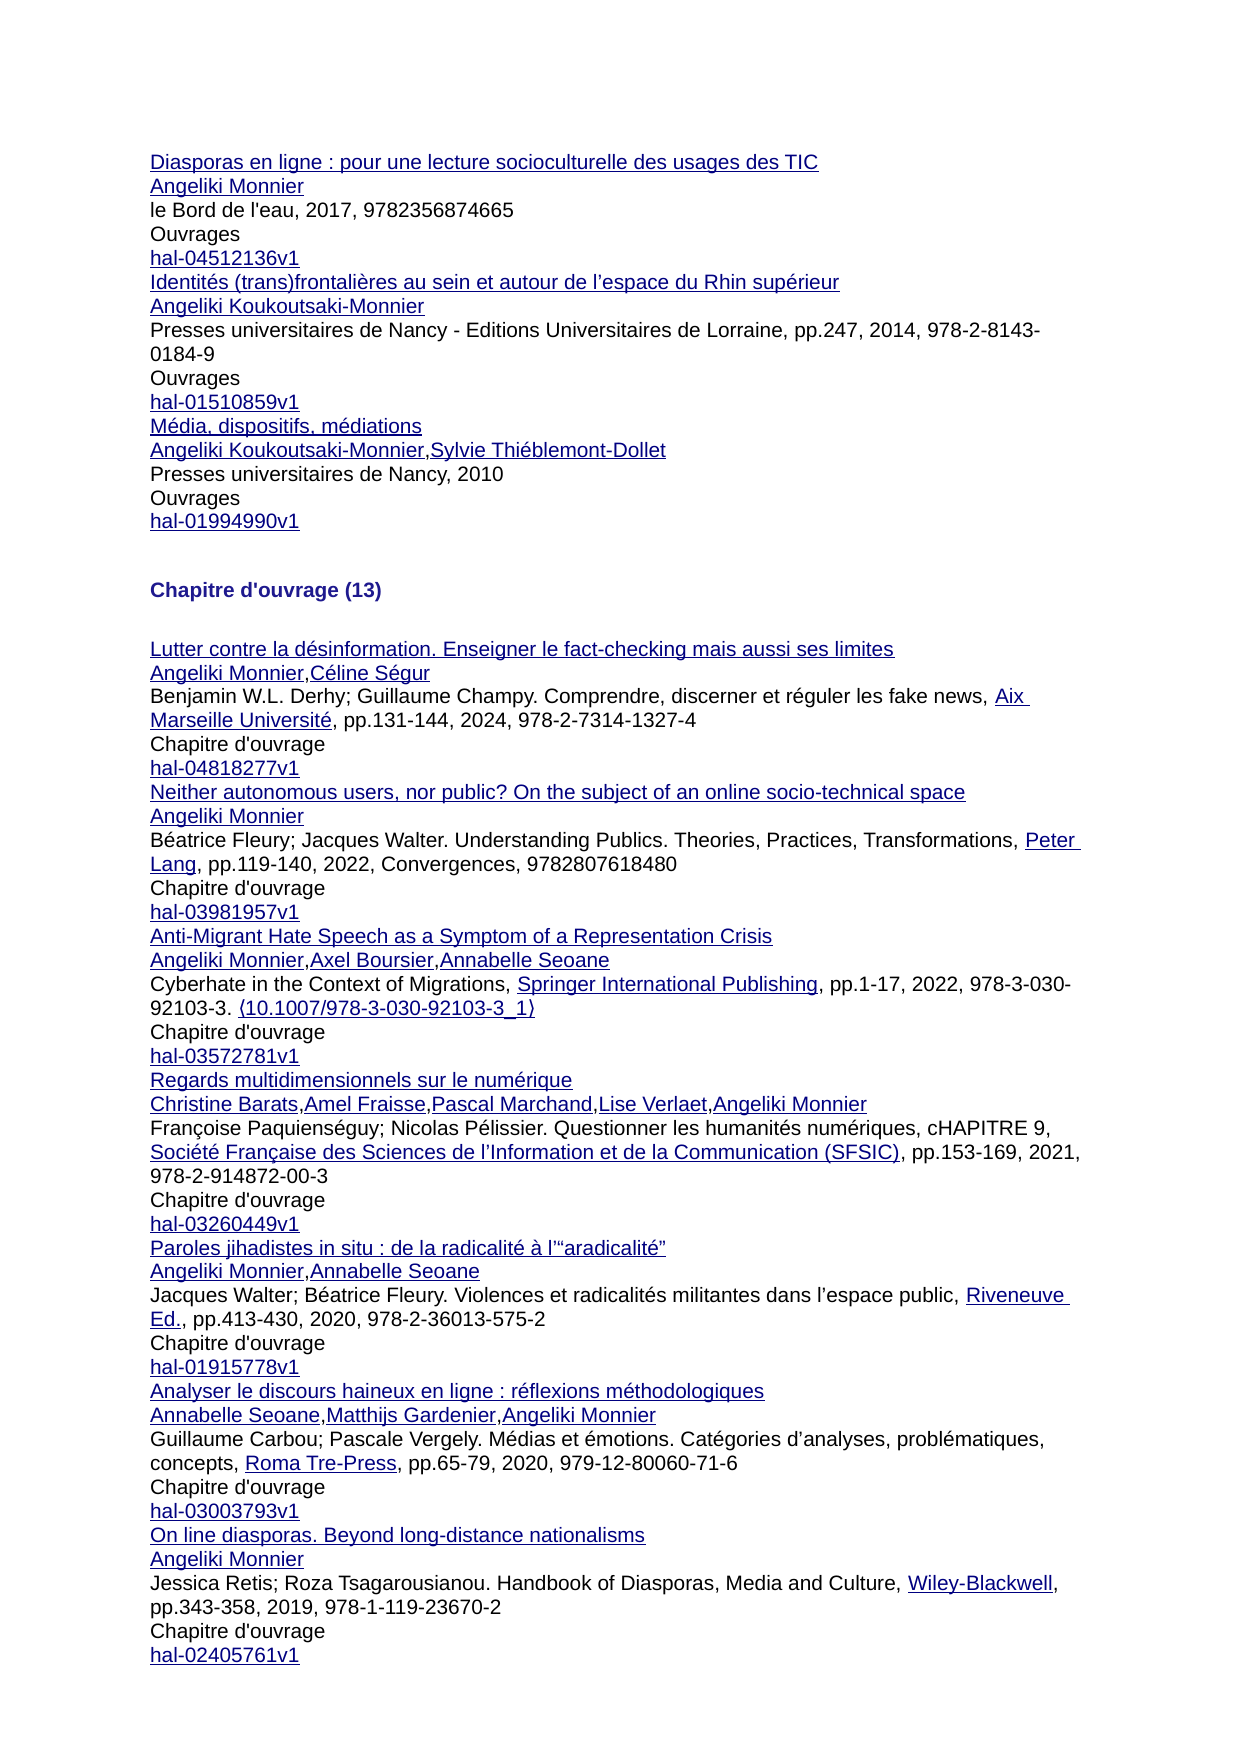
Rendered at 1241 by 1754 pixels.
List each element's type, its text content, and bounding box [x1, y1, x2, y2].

table_header Lutter contre la désinformation. Enseigner le fact-checking mais aussi ses limites Angeliki Monnier,Céline Ségur Benjamin W.L. Derhy; Guillaume Champy. Comprendre, discerner et réguler les fake news, Aix Marseille Université, pp.131-144, 2024, 978-2-7314-1327-4 Chapitre d'ouvrage hal-04818277v1 [150, 636, 1090, 780]
table_cell Diasporas en ligne : pour une lecture socioculturelle des usages des TIC Angeliki Monnier le Bord de l'eau, 2017, 9782356874665 Ouvrages hal-04512136v1 [150, 150, 1090, 270]
table_cell Identités (trans)frontalières au sein et autour de l’espace du Rhin supérieur Angeliki Koukoutsaki-Monnier Presses universitaires de Nancy - Editions Universitaires de Lorraine, pp.247, 2014, 978-2-8143-0184-9 Ouvrages hal-01510859v1 [150, 270, 1090, 413]
table_cell Média, dispositifs, médiations Angeliki Koukoutsaki-Monnier,Sylvie Thiéblemont-Dollet Presses universitaires de Nancy, 2010 Ouvrages hal-01994990v1 [150, 414, 1090, 533]
table_cell On line diasporas. Beyond long-distance nationalisms Angeliki Monnier Jessica Retis; Roza Tsagarousianou. Handbook of Diasporas, Media and Culture, Wiley-Blackwell, pp.343-358, 2019, 978-1-119-23670-2 Chapitre d'ouvrage hal-02405761v1 [150, 1523, 1090, 1667]
table_cell Regards multidimensionnels sur le numérique Christine Barats,Amel Fraisse,Pascal Marchand,Lise Verlaet,Angeliki Monnier Françoise Paquienséguy; Nicolas Pélissier. Questionner les humanités numériques, cHAPITRE 9, Société Française des Sciences de l’Information et de la Communication (SFSIC), pp.153-169, 2021, 978-2-914872-00-3 Chapitre d'ouvrage hal-03260449v1 [150, 1068, 1090, 1235]
table_cell Analyser le discours haineux en ligne : réflexions méthodologiques Annabelle Seoane,Matthijs Gardenier,Angeliki Monnier Guillaume Carbou; Pascale Vergely. Médias et émotions. Catégories d’analyses, problématiques, concepts, Roma Tre-Press, pp.65-79, 2020, 979-12-80060-71-6 Chapitre d'ouvrage hal-03003793v1 [150, 1379, 1090, 1523]
table_cell Paroles jihadistes in situ : de la radicalité à l’“aradicalité” Angeliki Monnier,Annabelle Seoane Jacques Walter; Béatrice Fleury. Violences et radicalités militantes dans l’espace public, Riveneuve Ed., pp.413-430, 2020, 978-2-36013-575-2 Chapitre d'ouvrage hal-01915778v1 [150, 1235, 1090, 1379]
table_cell Anti-Migrant Hate Speech as a Symptom of a Representation Crisis Angeliki Monnier,Axel Boursier,Annabelle Seoane Cyberhate in the Context of Migrations, Springer International Publishing, pp.1-17, 2022, 978-3-030-92103-3. ⟨10.1007/978-3-030-92103-3_1⟩ Chapitre d'ouvrage hal-03572781v1 [150, 924, 1090, 1068]
subtitle Chapitre d'ouvrage (13) [150, 578, 1090, 602]
table_cell Neither autonomous users, nor public? On the subject of an online socio-technical space Angeliki Monnier Béatrice Fleury; Jacques Walter. Understanding Publics. Theories, Practices, Transformations, Peter Lang, pp.119-140, 2022, Convergences, 9782807618480 Chapitre d'ouvrage hal-03981957v1 [150, 780, 1090, 924]
